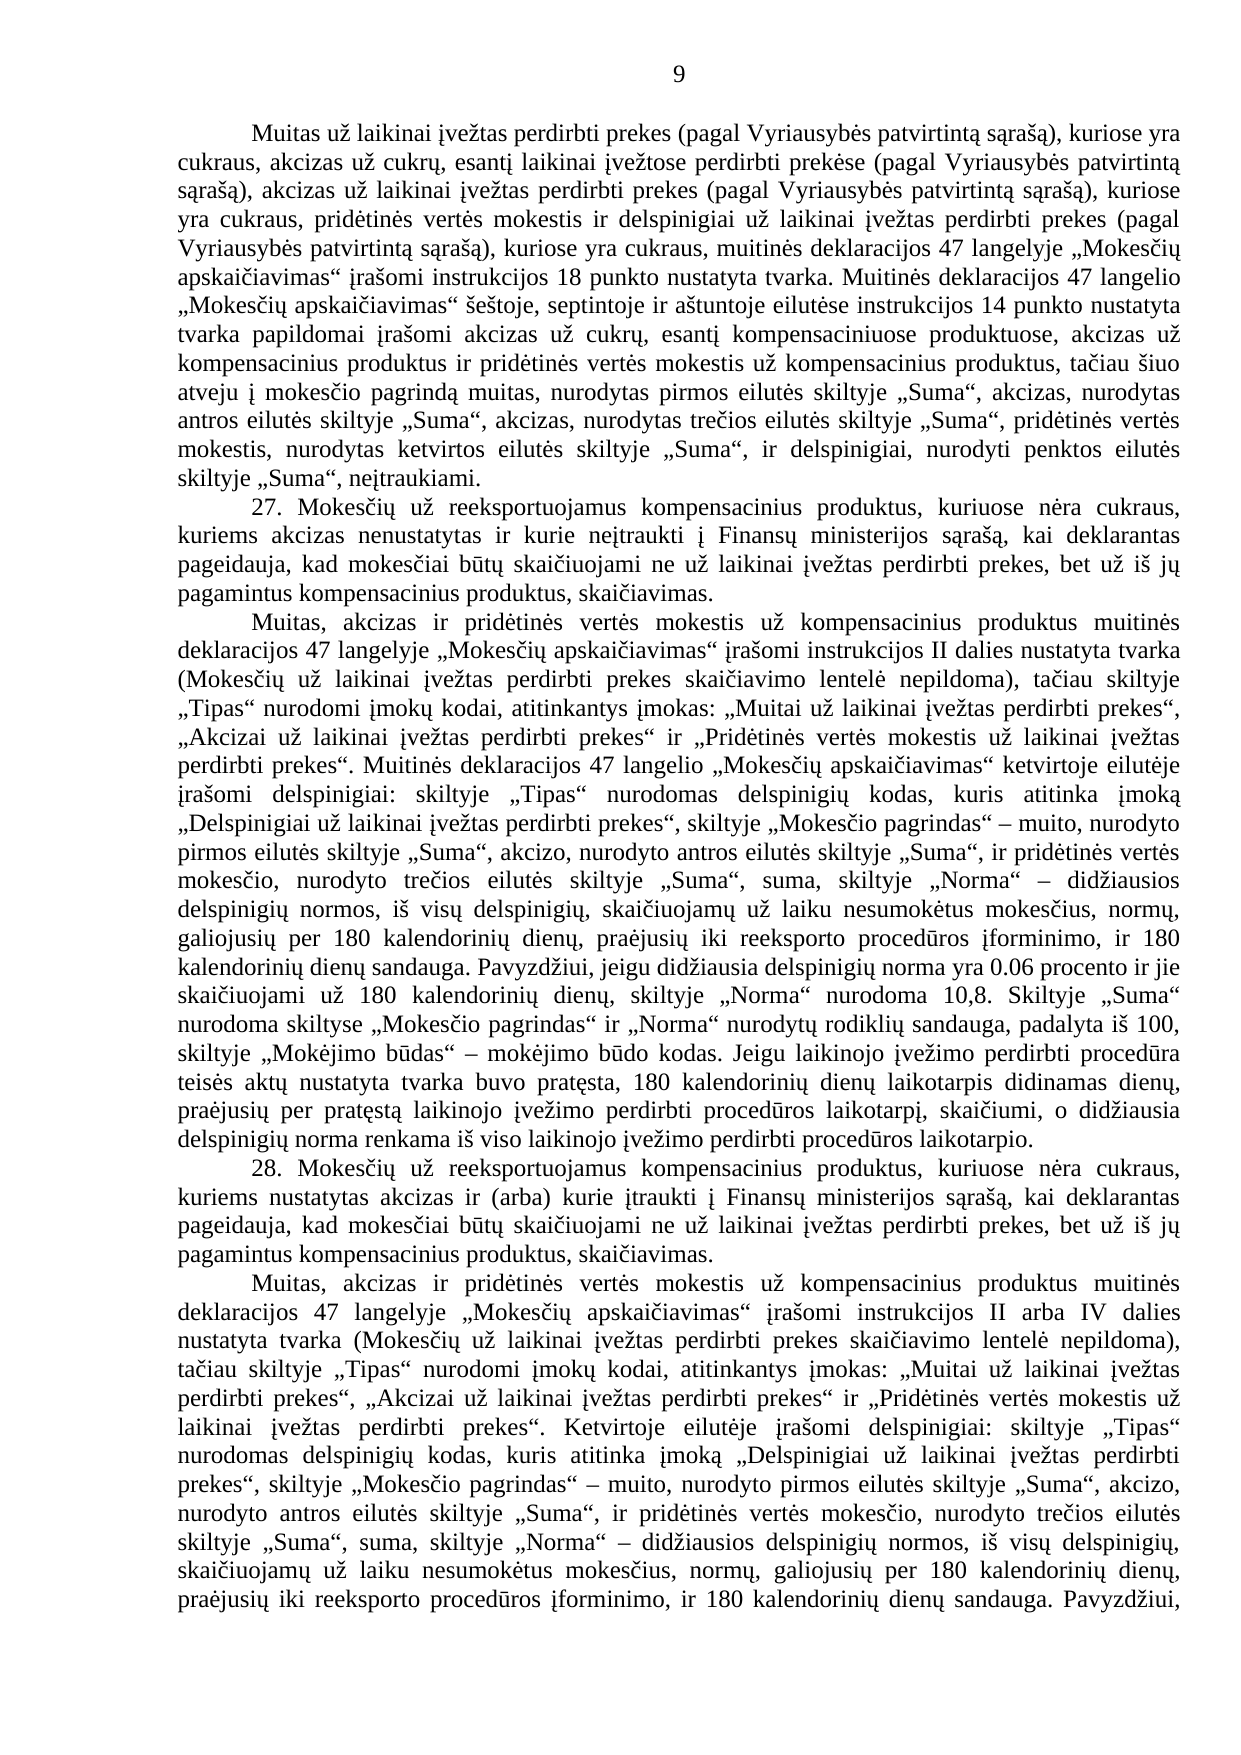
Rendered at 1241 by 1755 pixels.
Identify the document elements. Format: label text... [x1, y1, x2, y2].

text 27. Mokesčių už reeksportuojamus kompensacinius produktus, kuriuose nėra cukraus, kuriems akcizas nenustatytas ir kurie neįtraukti į Finansų ministerijos sąrašą, kai deklarantas pageidauja, kad mokesčiai būtų skaičiuojami ne už laikinai įvežtas perdirbti prekes, bet už iš jų pagamintus kompensacinius produktus, skaičiavimas. [177, 492, 1181, 607]
text Muitas, akcizas ir pridėtinės vertės mokestis už kompensacinius produktus muitinės deklaracijos 47 langelyje „Mokesčių apskaičiavimas“ įrašomi instrukcijos II arba IV dalies nustatyta tvarka (Mokesčių už laikinai įvežtas perdirbti prekes skaičiavimo lentelė nepildoma), tačiau skiltyje „Tipas“ nurodomi įmokų kodai, atitinkantys įmokas: „Muitai už laikinai įvežtas perdirbti prekes“, „Akcizai už laikinai įvežtas perdirbti prekes“ ir „Pridėtinės vertės mokestis už laikinai įvežtas perdirbti prekes“. Ketvirtoje eilutėje įrašomi delspinigiai: skiltyje „Tipas“ nurodomas delspinigių kodas, kuris atitinka įmoką „Delspinigiai už laikinai įvežtas perdirbti prekes“, skiltyje „Mokesčio pagrindas“ – muito, nurodyto pirmos eilutės skiltyje „Suma“, akcizo, nurodyto antros eilutės skiltyje „Suma“, ir pridėtinės vertės mokesčio, nurodyto trečios eilutės skiltyje „Suma“, suma, skiltyje „Norma“ – didžiausios delspinigių normos, iš visų delspinigių, skaičiuojamų už laiku nesumokėtus mokesčius, normų, galiojusių per 180 kalendorinių dienų, praėjusių iki reeksporto procedūros įforminimo, ir 180 kalendorinių dienų sandauga. Pavyzdžiui, [177, 1268, 1181, 1613]
text 28. Mokesčių už reeksportuojamus kompensacinius produktus, kuriuose nėra cukraus, kuriems nustatytas akcizas ir (arba) kurie įtraukti į Finansų ministerijos sąrašą, kai deklarantas pageidauja, kad mokesčiai būtų skaičiuojami ne už laikinai įvežtas perdirbti prekes, bet už iš jų pagamintus kompensacinius produktus, skaičiavimas. [177, 1153, 1181, 1268]
text Muitas už laikinai įvežtas perdirbti prekes (pagal Vyriausybės patvirtintą sąrašą), kuriose yra cukraus, akcizas už cukrų, esantį laikinai įvežtose perdirbti prekėse (pagal Vyriausybės patvirtintą sąrašą), akcizas už laikinai įvežtas perdirbti prekes (pagal Vyriausybės patvirtintą sąrašą), kuriose yra cukraus, pridėtinės vertės mokestis ir delspinigiai už laikinai įvežtas perdirbti prekes (pagal Vyriausybės patvirtintą sąrašą), kuriose yra cukraus, muitinės deklaracijos 47 langelyje „Mokesčių apskaičiavimas“ įrašomi instrukcijos 18 punkto nustatyta tvarka. Muitinės deklaracijos 47 langelio „Mokesčių apskaičiavimas“ šeštoje, septintoje ir aštuntoje eilutėse instrukcijos 14 punkto nustatyta tvarka papildomai įrašomi akcizas už cukrų, esantį kompensaciniuose produktuose, akcizas už kompensacinius produktus ir pridėtinės vertės mokestis už kompensacinius produktus, tačiau šiuo atveju į mokesčio pagrindą muitas, nurodytas pirmos eilutės skiltyje „Suma“, akcizas, nurodytas antros eilutės skiltyje „Suma“, akcizas, nurodytas trečios eilutės skiltyje „Suma“, pridėtinės vertės mokestis, nurodytas ketvirtos eilutės skiltyje „Suma“, ir delspinigiai, nurodyti penktos eilutės skiltyje „Suma“, neįtraukiami. [177, 118, 1181, 492]
text Muitas, akcizas ir pridėtinės vertės mokestis už kompensacinius produktus muitinės deklaracijos 47 langelyje „Mokesčių apskaičiavimas“ įrašomi instrukcijos II dalies nustatyta tvarka (Mokesčių už laikinai įvežtas perdirbti prekes skaičiavimo lentelė nepildoma), tačiau skiltyje „Tipas“ nurodomi įmokų kodai, atitinkantys įmokas: „Muitai už laikinai įvežtas perdirbti prekes“, „Akcizai už laikinai įvežtas perdirbti prekes“ ir „Pridėtinės vertės mokestis už laikinai įvežtas perdirbti prekes“. Muitinės deklaracijos 47 langelio „Mokesčių apskaičiavimas“ ketvirtoje eilutėje įrašomi delspinigiai: skiltyje „Tipas“ nurodomas delspinigių kodas, kuris atitinka įmoką „Delspinigiai už laikinai įvežtas perdirbti prekes“, skiltyje „Mokesčio pagrindas“ – muito, nurodyto pirmos eilutės skiltyje „Suma“, akcizo, nurodyto antros eilutės skiltyje „Suma“, ir pridėtinės vertės mokesčio, nurodyto trečios eilutės skiltyje „Suma“, suma, skiltyje „Norma“ – didžiausios delspinigių normos, iš visų delspinigių, skaičiuojamų už laiku nesumokėtus mokesčius, normų, galiojusių per 180 kalendorinių dienų, praėjusių iki reeksporto procedūros įforminimo, ir 180 kalendorinių dienų sandauga. Pavyzdžiui, jeigu didžiausia delspinigių norma yra 0.06 procento ir jie skaičiuojami už 180 kalendorinių dienų, skiltyje „Norma“ nurodoma 10,8. Skiltyje „Suma“ nurodoma skiltyse „Mokesčio pagrindas“ ir „Norma“ nurodytų rodiklių sandauga, padalyta iš 100, skiltyje „Mokėjimo būdas“ – mokėjimo būdo kodas. Jeigu laikinojo įvežimo perdirbti procedūra teisės aktų nustatyta tvarka buvo pratęsta, 180 kalendorinių dienų laikotarpis didinamas dienų, praėjusių per pratęstą laikinojo įvežimo perdirbti procedūros laikotarpį, skaičiumi, o didžiausia delspinigių norma renkama iš viso laikinojo įvežimo perdirbti procedūros laikotarpio. [177, 607, 1181, 1153]
